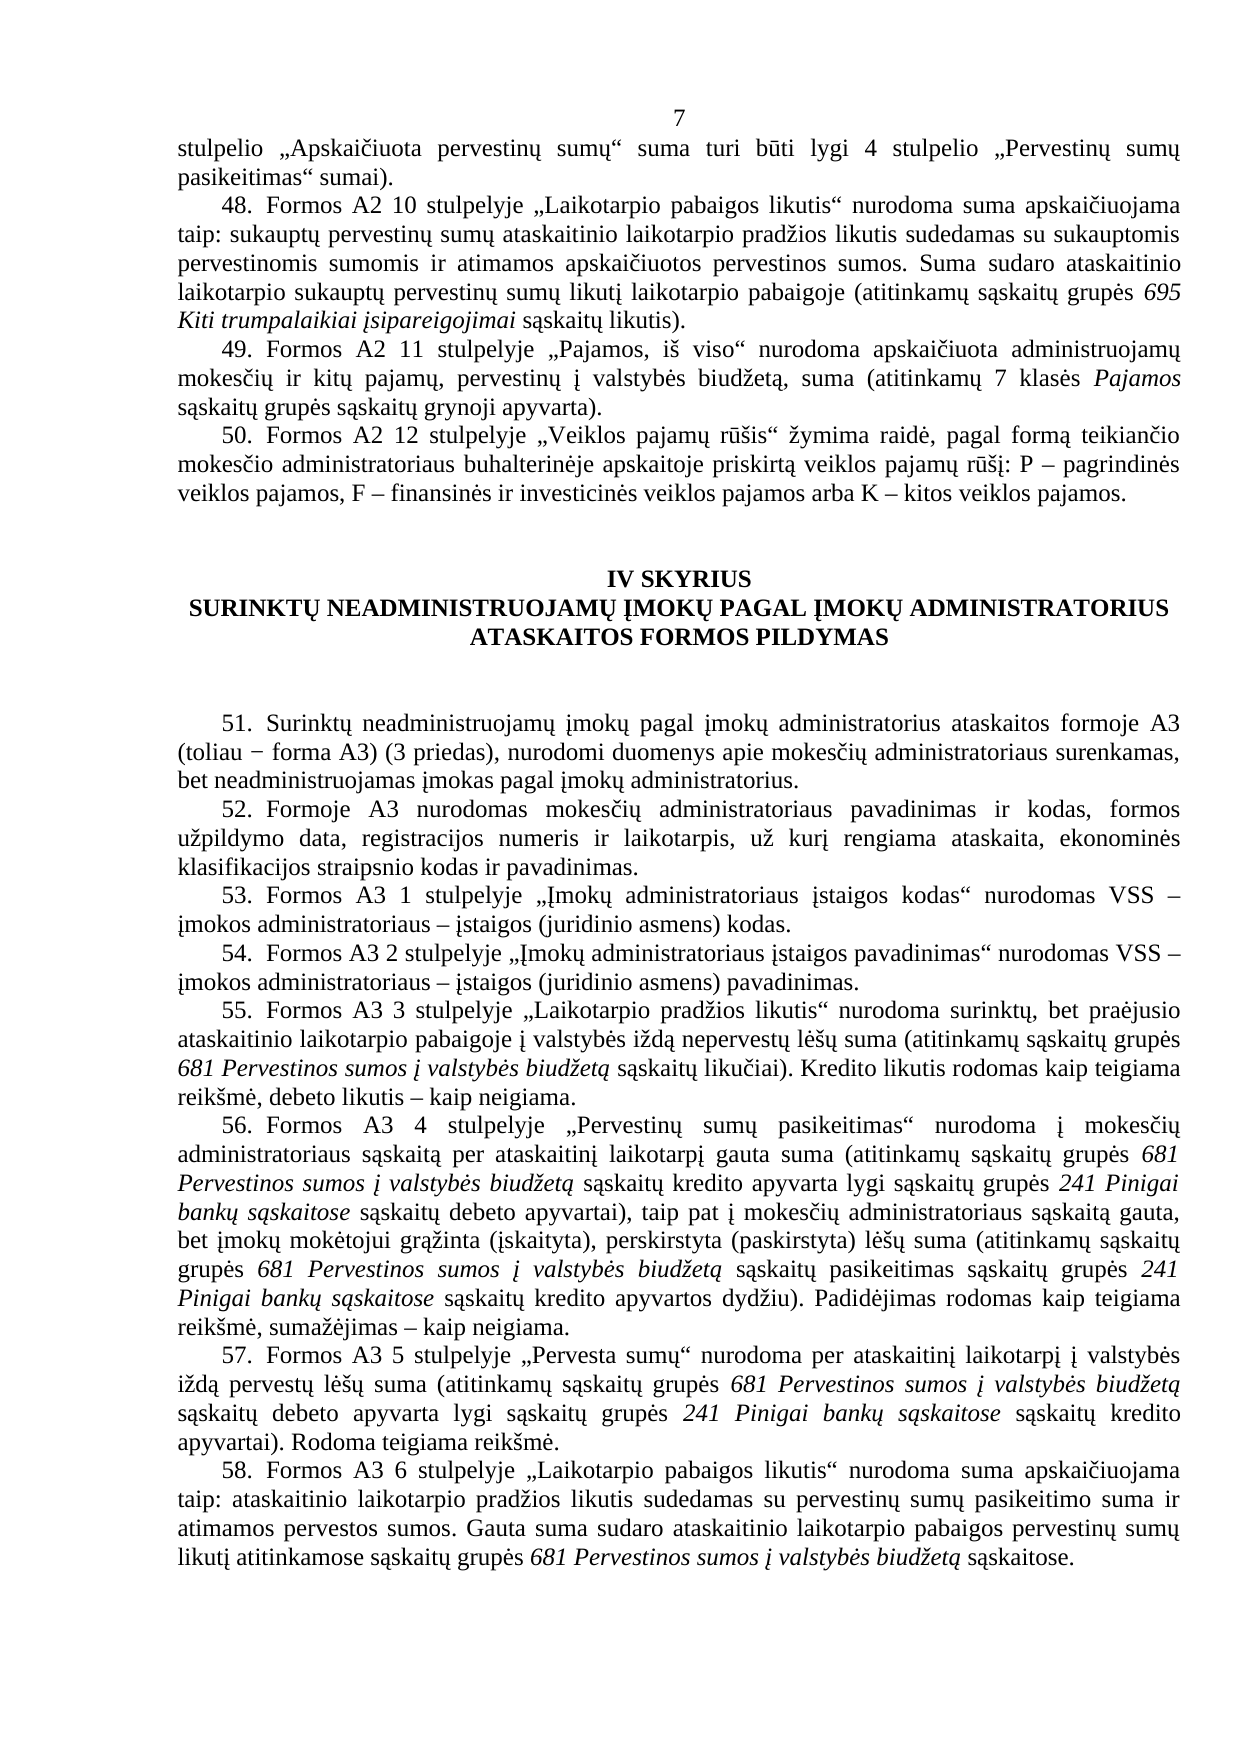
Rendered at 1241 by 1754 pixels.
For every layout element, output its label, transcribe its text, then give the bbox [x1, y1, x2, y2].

text SURINKTŲ NEADMINISTRUOJAMŲ ĮMOKŲ PAGAL ĮMOKŲ ADMINISTRATORIUS ATASKAITOS FORMOS PILDYMAS [177, 593, 1181, 650]
text 54. Formos A3 2 stulpelyje „Įmokų administratoriaus įstaigos pavadinimas“ nurodomas VSS – įmokos administratoriaus – įstaigos (juridinio asmens) pavadinimas. [177, 938, 1181, 995]
text 48. Formos A2 10 stulpelyje „Laikotarpio pabaigos likutis“ nurodoma suma apskaičiuojama taip: sukauptų pervestinų sumų ataskaitinio laikotarpio pradžios likutis sudedamas su sukauptomis pervestinomis sumomis ir atimamos apskaičiuotos pervestinos sumos. Suma sudaro ataskaitinio laikotarpio sukauptų pervestinų sumų likutį laikotarpio pabaigoje (atitinkamų sąskaitų grupės 695 Kiti trumpalaikiai įsipareigojimai sąskaitų likutis). [177, 190, 1181, 334]
text 57. Formos A3 5 stulpelyje „Pervesta sumų“ nurodoma per ataskaitinį laikotarpį į valstybės iždą pervestų lėšų suma (atitinkamų sąskaitų grupės 681 Pervestinos sumos į valstybės biudžetą sąskaitų debeto apyvarta lygi sąskaitų grupės 241 Pinigai bankų sąskaitose sąskaitų kredito apyvartai). Rodoma teigiama reikšmė. [177, 1340, 1181, 1455]
text 50. Formos A2 12 stulpelyje „Veiklos pajamų rūšis“ žymima raidė, pagal formą teikiančio mokesčio administratoriaus buhalterinėje apskaitoje priskirtą veiklos pajamų rūšį: P – pagrindinės veiklos pajamos, F – finansinės ir investicinės veiklos pajamos arba K – kitos veiklos pajamos. [177, 420, 1181, 507]
text 55. Formos A3 3 stulpelyje „Laikotarpio pradžios likutis“ nurodoma surinktų, bet praėjusio ataskaitinio laikotarpio pabaigoje į valstybės iždą nepervestų lėšų suma (atitinkamų sąskaitų grupės 681 Pervestinos sumos į valstybės biudžetą sąskaitų likučiai). Kredito likutis rodomas kaip teigiama reikšmė, debeto likutis – kaip neigiama. [177, 995, 1181, 1110]
text stulpelio „Apskaičiuota pervestinų sumų“ suma turi būti lygi 4 stulpelio „Pervestinų sumų pasikeitimas“ sumai). [177, 133, 1181, 190]
text 53. Formos A3 1 stulpelyje „Įmokų administratoriaus įstaigos kodas“ nurodomas VSS – įmokos administratoriaus – įstaigos (juridinio asmens) kodas. [177, 880, 1181, 938]
text 52. Formoje A3 nurodomas mokesčių administratoriaus pavadinimas ir kodas, formos užpildymo data, registracijos numeris ir laikotarpis, už kurį rengiama ataskaita, ekonominės klasifikacijos straipsnio kodas ir pavadinimas. [177, 794, 1181, 880]
text IV SKYRIUS [177, 564, 1181, 593]
text 51. Surinktų neadministruojamų įmokų pagal įmokų administratorius ataskaitos formoje A3 (toliau − forma A3) (3 priedas), nurodomi duomenys apie mokesčių administratoriaus surenkamas, bet neadministruojamas įmokas pagal įmokų administratorius. [177, 708, 1181, 794]
text 56. Formos A3 4 stulpelyje „Pervestinų sumų pasikeitimas“ nurodoma į mokesčių administratoriaus sąskaitą per ataskaitinį laikotarpį gauta suma (atitinkamų sąskaitų grupės 681 Pervestinos sumos į valstybės biudžetą sąskaitų kredito apyvarta lygi sąskaitų grupės 241 Pinigai bankų sąskaitose sąskaitų debeto apyvartai), taip pat į mokesčių administratoriaus sąskaitą gauta, bet įmokų mokėtojui grąžinta (įskaityta), perskirstyta (paskirstyta) lėšų suma (atitinkamų sąskaitų grupės 681 Pervestinos sumos į valstybės biudžetą sąskaitų pasikeitimas sąskaitų grupės 241 Pinigai bankų sąskaitose sąskaitų kredito apyvartos dydžiu). Padidėjimas rodomas kaip teigiama reikšmė, sumažėjimas – kaip neigiama. [177, 1110, 1181, 1340]
text 58. Formos A3 6 stulpelyje „Laikotarpio pabaigos likutis“ nurodoma suma apskaičiuojama taip: ataskaitinio laikotarpio pradžios likutis sudedamas su pervestinų sumų pasikeitimo suma ir atimamos pervestos sumos. Gauta suma sudaro ataskaitinio laikotarpio pabaigos pervestinų sumų likutį atitinkamose sąskaitų grupės 681 Pervestinos sumos į valstybės biudžetą sąskaitose. [177, 1455, 1181, 1570]
text 49. Formos A2 11 stulpelyje „Pajamos, iš viso“ nurodoma apskaičiuota administruojamų mokesčių ir kitų pajamų, pervestinų į valstybės biudžetą, suma (atitinkamų 7 klasės Pajamos sąskaitų grupės sąskaitų grynoji apyvarta). [177, 334, 1181, 420]
